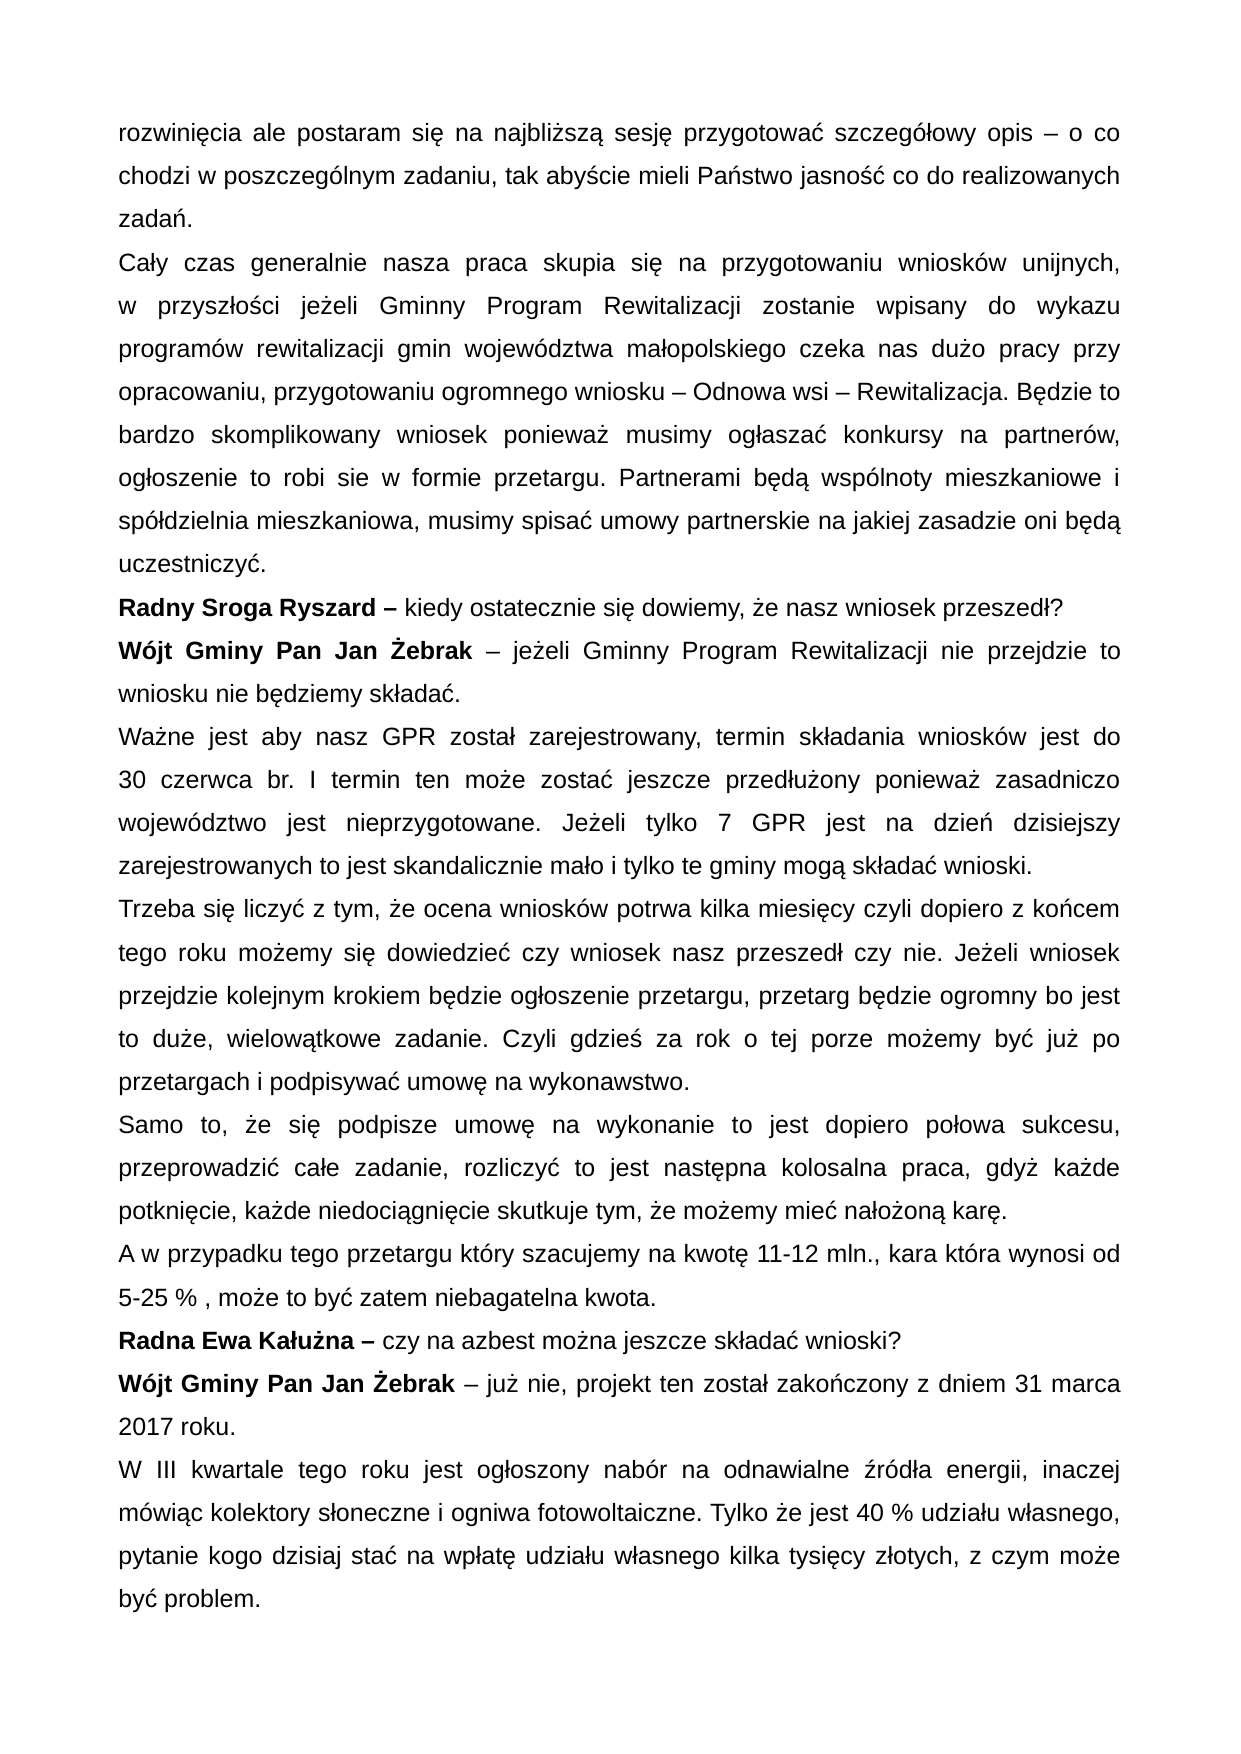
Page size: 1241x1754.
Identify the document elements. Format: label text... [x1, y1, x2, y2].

text Samo to, że się podpisze umowę na wykonanie to jest dopiero połowa sukcesu, przeprowadzić całe zadanie, rozliczyć to jest następna kolosalna praca, gdyż każde potknięcie, każde niedociągnięcie skutkuje tym, że możemy mieć nałożoną karę. [118, 1110, 1122, 1225]
text W III kwartale tego roku jest ogłoszony nabór na odnawialne źródła energii, inaczej mówiąc kolektory słoneczne i ogniwa fotowoltaiczne. Tylko że jest 40 % udziału własnego, pytanie kogo dzisiaj stać na wpłatę udziału własnego kilka tysięcy złotych, z czym może być problem. [118, 1455, 1122, 1613]
text Ważne jest aby nasz GPR został zarejestrowany, termin składania wniosków jest do 30 czerwca br. I termin ten może zostać jeszcze przedłużony ponieważ zasadniczo województwo jest nieprzygotowane. Jeżeli tylko 7 GPR jest na dzień dzisiejszy zarejestrowanych to jest skandalicznie mało i tylko te gminy mogą składać wnioski. [118, 722, 1122, 880]
text Wójt Gminy Pan Jan Żebrak – jeżeli Gminny Program Rewitalizacji nie przejdzie to wniosku nie będziemy składać. [118, 636, 1122, 707]
text Cały czas generalnie nasza praca skupia się na przygotowaniu wniosków unijnych, w przyszłości jeżeli Gminny Program Rewitalizacji zostanie wpisany do wykazu programów rewitalizacji gmin województwa małopolskiego czeka nas dużo pracy przy opracowaniu, przygotowaniu ogromnego wniosku – Odnowa wsi – Rewitalizacja. Będzie to bardzo skomplikowany wniosek ponieważ musimy ogłaszać konkursy na partnerów, ogłoszenie to robi sie w formie przetargu. Partnerami będą wspólnoty mieszkaniowe i spółdzielnia mieszkaniowa, musimy spisać umowy partnerskie na jakiej zasadzie oni będą uczestniczyć. [118, 247, 1122, 578]
text Trzeba się liczyć z tym, że ocena wniosków potrwa kilka miesięcy czyli dopiero z końcem tego roku możemy się dowiedzieć czy wniosek nasz przeszedł czy nie. Jeżeli wniosek przejdzie kolejnym krokiem będzie ogłoszenie przetargu, przetarg będzie ogromny bo jest to duże, wielowątkowe zadanie. Czyli gdzieś za rok o tej porze możemy być już po przetargach i podpisywać umowę na wykonawstwo. [118, 894, 1122, 1096]
text Wójt Gminy Pan Jan Żebrak – już nie, projekt ten został zakończony z dniem 31 marca 2017 roku. [118, 1369, 1122, 1441]
text rozwinięcia ale postaram się na najbliższą sesję przygotować szczegółowy opis – o co chodzi w poszczególnym zadaniu, tak abyście mieli Państwo jasność co do realizowanych zadań. [118, 118, 1122, 233]
text Radna Ewa Kałużna – czy na azbest można jeszcze składać wnioski? [118, 1326, 1122, 1354]
text Radny Sroga Ryszard – kiedy ostatecznie się dowiemy, że nasz wniosek przeszedł? [118, 592, 1122, 621]
text A w przypadku tego przetargu który szacujemy na kwotę 11-12 mln., kara która wynosi od 5-25 % , może to być zatem niebagatelna kwota. [118, 1239, 1122, 1311]
